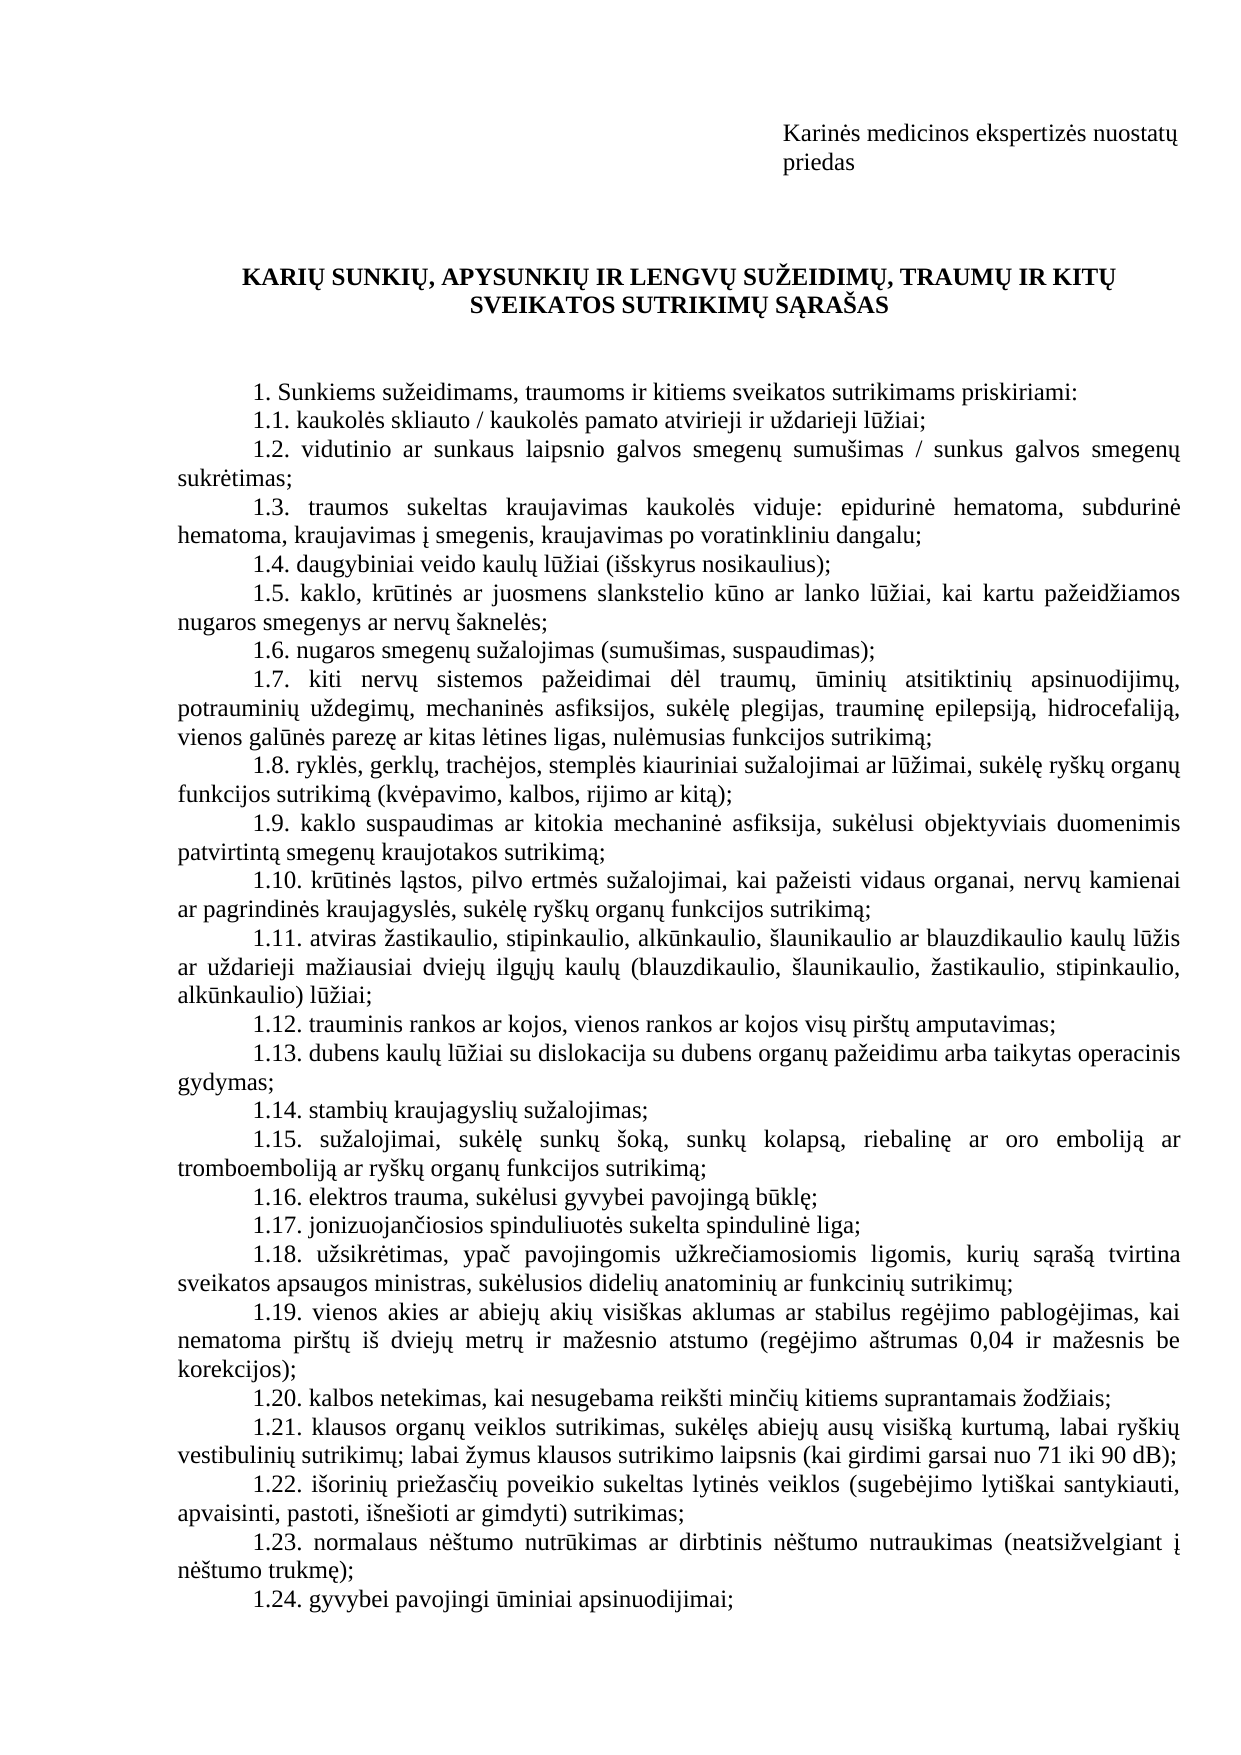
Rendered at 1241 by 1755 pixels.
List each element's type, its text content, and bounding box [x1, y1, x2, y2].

text 1.21. klausos organų veiklos sutrikimas, sukėlęs abiejų ausų visišką kurtumą, labai ryškių vestibulinių sutrikimų; labai žymus klausos sutrikimo laipsnis (kai girdimi garsai nuo 71 iki 90 dB); [177, 1412, 1181, 1469]
text 1.6. nugaros smegenų sužalojimas (sumušimas, suspaudimas); [177, 636, 1181, 664]
text KARIŲ SUNKIŲ, APYSUNKIŲ IR LENGVŲ SUŽEIDIMŲ, TRAUMŲ IR KITŲ SVEIKATOS SUTRIKIMŲ SĄRAŠAS [177, 262, 1181, 319]
text 1.12. trauminis rankos ar kojos, vienos rankos ar kojos visų pirštų amputavimas; [177, 1009, 1181, 1038]
text 1.11. atviras žastikaulio, stipinkaulio, alkūnkaulio, šlaunikaulio ar blauzdikaulio kaulų lūžis ar uždarieji mažiausiai dviejų ilgųjų kaulų (blauzdikaulio, šlaunikaulio, žastikaulio, stipinkaulio, alkūnkaulio) lūžiai; [177, 923, 1181, 1009]
text priedas [783, 147, 1181, 176]
text Karinės medicinos ekspertizės nuostatų [783, 118, 1181, 147]
text 1.4. daugybiniai veido kaulų lūžiai (išskyrus nosikaulius); [177, 549, 1181, 578]
text 1.1. kaukolės skliauto / kaukolės pamato atvirieji ir uždarieji lūžiai; [177, 406, 1181, 434]
text 1.8. ryklės, gerklų, trachėjos, stemplės kiauriniai sužalojimai ar lūžimai, sukėlę ryškų organų funkcijos sutrikimą (kvėpavimo, kalbos, rijimo ar kitą); [177, 751, 1181, 808]
text 1.7. kiti nervų sistemos pažeidimai dėl traumų, ūminių atsitiktinių apsinuodijimų, potrauminių uždegimų, mechaninės asfiksijos, sukėlę plegijas, trauminę epilepsiją, hidrocefaliją, vienos galūnės parezę ar kitas lėtines ligas, nulėmusias funkcijos sutrikimą; [177, 664, 1181, 751]
text 1.13. dubens kaulų lūžiai su dislokacija su dubens organų pažeidimu arba taikytas operacinis gydymas; [177, 1038, 1181, 1096]
text 1.14. stambių kraujagyslių sužalojimas; [177, 1096, 1181, 1124]
text 1.20. kalbos netekimas, kai nesugebama reikšti minčių kitiems suprantamais žodžiais; [177, 1383, 1181, 1412]
text 1.9. kaklo suspaudimas ar kitokia mechaninė asfiksija, sukėlusi objektyviais duomenimis patvirtintą smegenų kraujotakos sutrikimą; [177, 808, 1181, 866]
text 1.15. sužalojimai, sukėlę sunkų šoką, sunkų kolapsą, riebalinę ar oro emboliją ar tromboemboliją ar ryškų organų funkcijos sutrikimą; [177, 1124, 1181, 1182]
text 1.3. traumos sukeltas kraujavimas kaukolės viduje: epidurinė hematoma, subdurinė hematoma, kraujavimas į smegenis, kraujavimas po voratinkliniu dangalu; [177, 492, 1181, 549]
text 1.17. jonizuojančiosios spinduliuotės sukelta spindulinė liga; [177, 1211, 1181, 1239]
text 1.5. kaklo, krūtinės ar juosmens slankstelio kūno ar lanko lūžiai, kai kartu pažeidžiamos nugaros smegenys ar nervų šaknelės; [177, 578, 1181, 636]
text 1.19. vienos akies ar abiejų akių visiškas aklumas ar stabilus regėjimo pablogėjimas, kai nematoma pirštų iš dviejų metrų ir mažesnio atstumo (regėjimo aštrumas 0,04 ir mažesnis be korekcijos); [177, 1297, 1181, 1383]
text 1. Sunkiems sužeidimams, traumoms ir kitiems sveikatos sutrikimams priskiriami: [177, 377, 1181, 406]
text 1.2. vidutinio ar sunkaus laipsnio galvos smegenų sumušimas / sunkus galvos smegenų sukrėtimas; [177, 434, 1181, 492]
text 1.16. elektros trauma, sukėlusi gyvybei pavojingą būklę; [177, 1182, 1181, 1211]
text 1.24. gyvybei pavojingi ūminiai apsinuodijimai; [177, 1584, 1181, 1613]
text 1.10. krūtinės ląstos, pilvo ertmės sužalojimai, kai pažeisti vidaus organai, nervų kamienai ar pagrindinės kraujagyslės, sukėlę ryškų organų funkcijos sutrikimą; [177, 866, 1181, 923]
text 1.22. išorinių priežasčių poveikio sukeltas lytinės veiklos (sugebėjimo lytiškai santykiauti, apvaisinti, pastoti, išnešioti ar gimdyti) sutrikimas; [177, 1469, 1181, 1527]
text 1.23. normalaus nėštumo nutrūkimas ar dirbtinis nėštumo nutraukimas (neatsižvelgiant į nėštumo trukmę); [177, 1527, 1181, 1584]
text 1.18. užsikrėtimas, ypač pavojingomis užkrečiamosiomis ligomis, kurių sąrašą tvirtina sveikatos apsaugos ministras, sukėlusios didelių anatominių ar funkcinių sutrikimų; [177, 1239, 1181, 1297]
